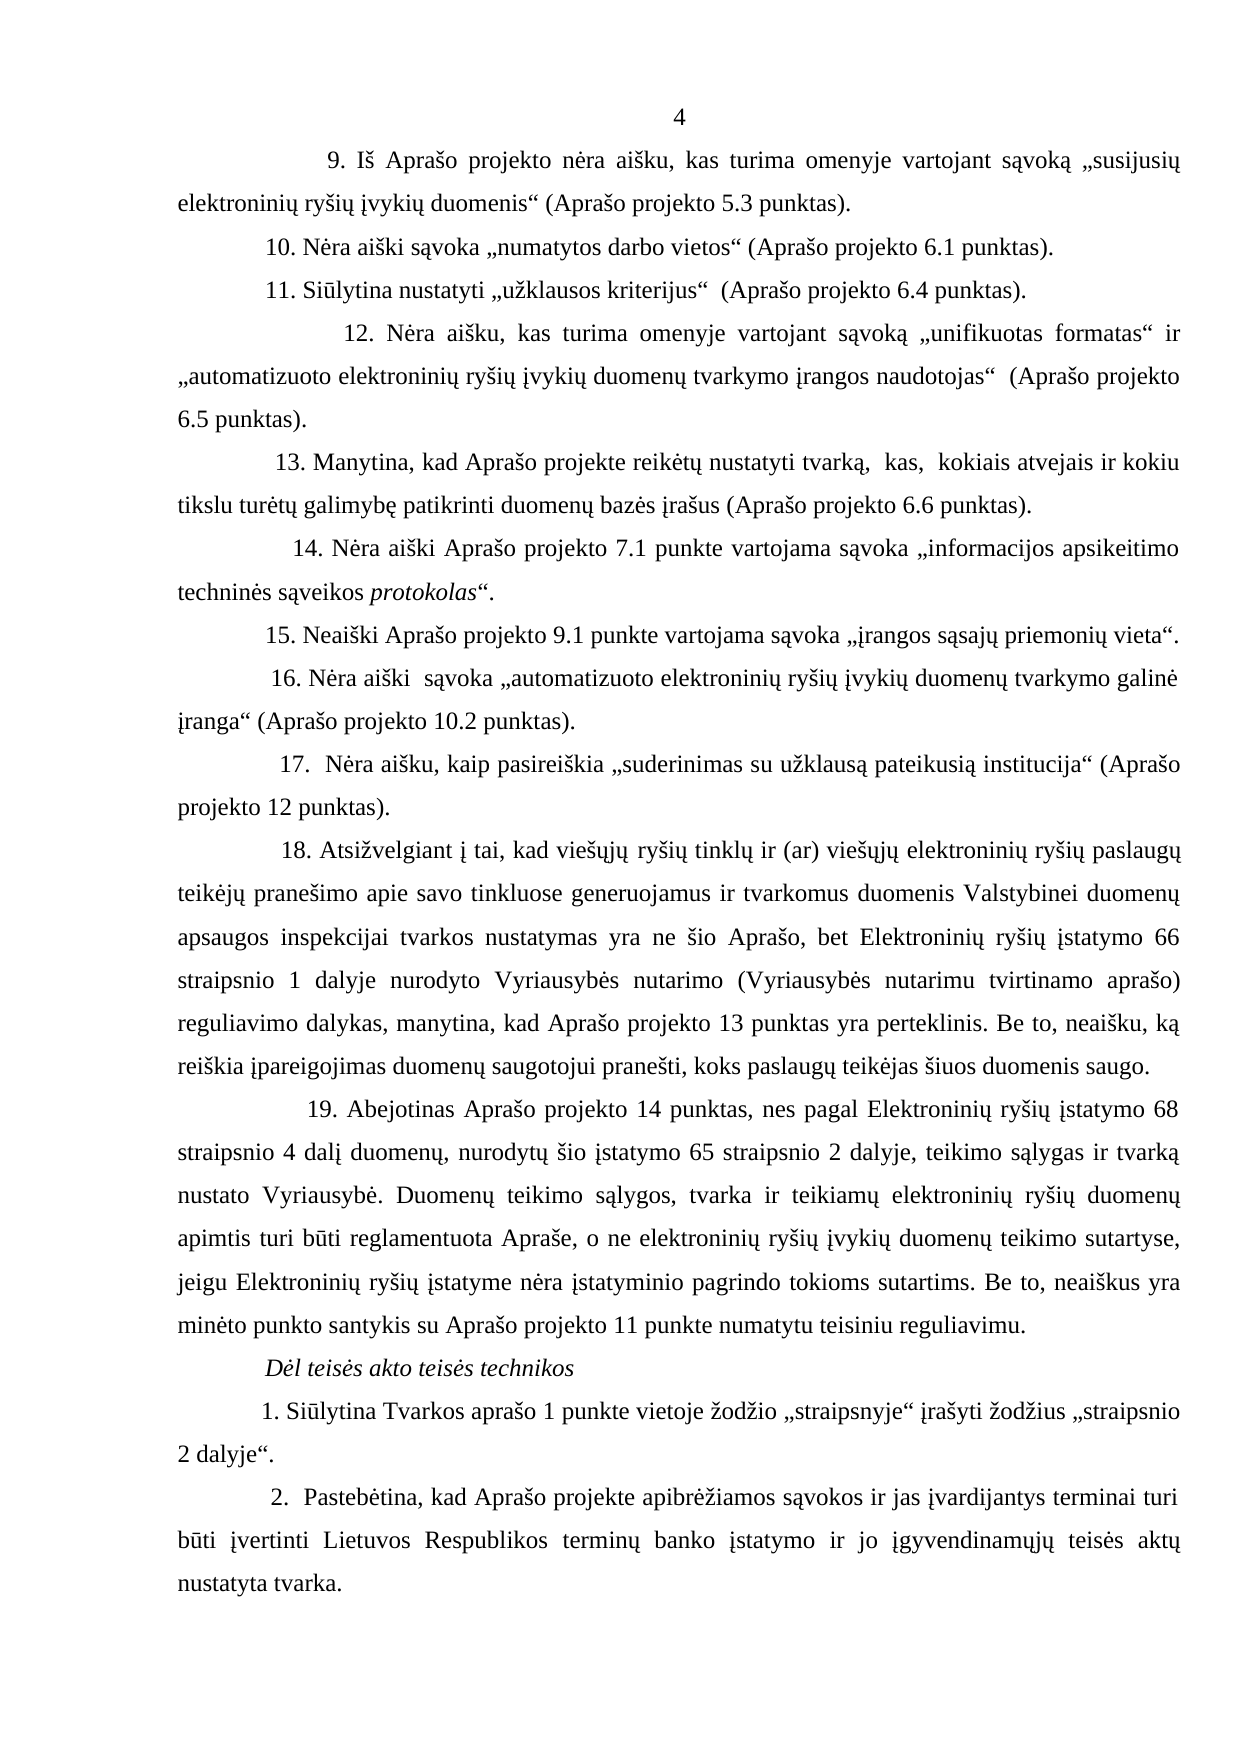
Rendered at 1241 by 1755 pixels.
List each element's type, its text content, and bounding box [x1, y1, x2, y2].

text 9. Iš Aprašo projekto nėra aišku, kas turima omenyje vartojant sąvoką „susijusių elektroninių ryšių įvykių duomenis“ (Aprašo projekto 5.3 punktas). [177, 145, 1181, 217]
text Dėl teisės akto teisės technikos [177, 1353, 1181, 1382]
text 12. Nėra aišku, kas turima omenyje vartojant sąvoką „unifikuotas formatas“ ir „automatizuoto elektroninių ryšių įvykių duomenų tvarkymo įrangos naudotojas“ (Aprašo projekto 6.5 punktas). [177, 318, 1181, 433]
text 13. Manytina, kad Aprašo projekte reikėtų nustatyti tvarką, kas, kokiais atvejais ir kokiu tikslu turėtų galimybę patikrinti duomenų bazės įrašus (Aprašo projekto 6.6 punktas). [177, 447, 1181, 519]
text 15. Neaiški Aprašo projekto 9.1 punkte vartojama sąvoka „įrangos sąsajų priemonių vieta“. [177, 620, 1181, 648]
text 2. Pastebėtina, kad Aprašo projekte apibrėžiamos sąvokos ir jas įvardijantys terminai turi būti įvertinti Lietuvos Respublikos terminų banko įstatymo ir jo įgyvendinamųjų teisės aktų nustatyta tvarka. [177, 1482, 1181, 1597]
text 10. Nėra aiški sąvoka „numatytos darbo vietos“ (Aprašo projekto 6.1 punktas). [177, 232, 1181, 260]
text 18. Atsižvelgiant į tai, kad viešųjų ryšių tinklų ir (ar) viešųjų elektroninių ryšių paslaugų teikėjų pranešimo apie savo tinkluose generuojamus ir tvarkomus duomenis Valstybinei duomenų apsaugos inspekcijai tvarkos nustatymas yra ne šio Aprašo, bet Elektroninių ryšių įstatymo 66 straipsnio 1 dalyje nurodyto Vyriausybės nutarimo (Vyriausybės nutarimu tvirtinamo aprašo) reguliavimo dalykas, manytina, kad Aprašo projekto 13 punktas yra perteklinis. Be to, neaišku, ką reiškia įpareigojimas duomenų saugotojui pranešti, koks paslaugų teikėjas šiuos duomenis saugo. [177, 835, 1181, 1080]
text 14. Nėra aiški Aprašo projekto 7.1 punkte vartojama sąvoka „informacijos apsikeitimo techninės sąveikos protokolas“. [177, 533, 1181, 605]
text 11. Siūlytina nustatyti „užklausos kriterijus“ (Aprašo projekto 6.4 punktas). [177, 275, 1181, 303]
text 17. Nėra aišku, kaip pasireiškia „suderinimas su užklausą pateikusią institucija“ (Aprašo projekto 12 punktas). [177, 749, 1181, 821]
text 19. Abejotinas Aprašo projekto 14 punktas, nes pagal Elektroninių ryšių įstatymo 68 straipsnio 4 dalį duomenų, nurodytų šio įstatymo 65 straipsnio 2 dalyje, teikimo sąlygas ir tvarką nustato Vyriausybė. Duomenų teikimo sąlygos, tvarka ir teikiamų elektroninių ryšių duomenų apimtis turi būti reglamentuota Apraše, o ne elektroninių ryšių įvykių duomenų teikimo sutartyse, jeigu Elektroninių ryšių įstatyme nėra įstatyminio pagrindo tokioms sutartims. Be to, neaiškus yra minėto punkto santykis su Aprašo projekto 11 punkte numatytu teisiniu reguliavimu. [177, 1094, 1181, 1338]
text 16. Nėra aiški sąvoka „automatizuoto elektroninių ryšių įvykių duomenų tvarkymo galinė įranga“ (Aprašo projekto 10.2 punktas). [177, 663, 1181, 735]
text 1. Siūlytina Tvarkos aprašo 1 punkte vietoje žodžio „straipsnyje“ įrašyti žodžius „straipsnio 2 dalyje“. [177, 1396, 1181, 1468]
